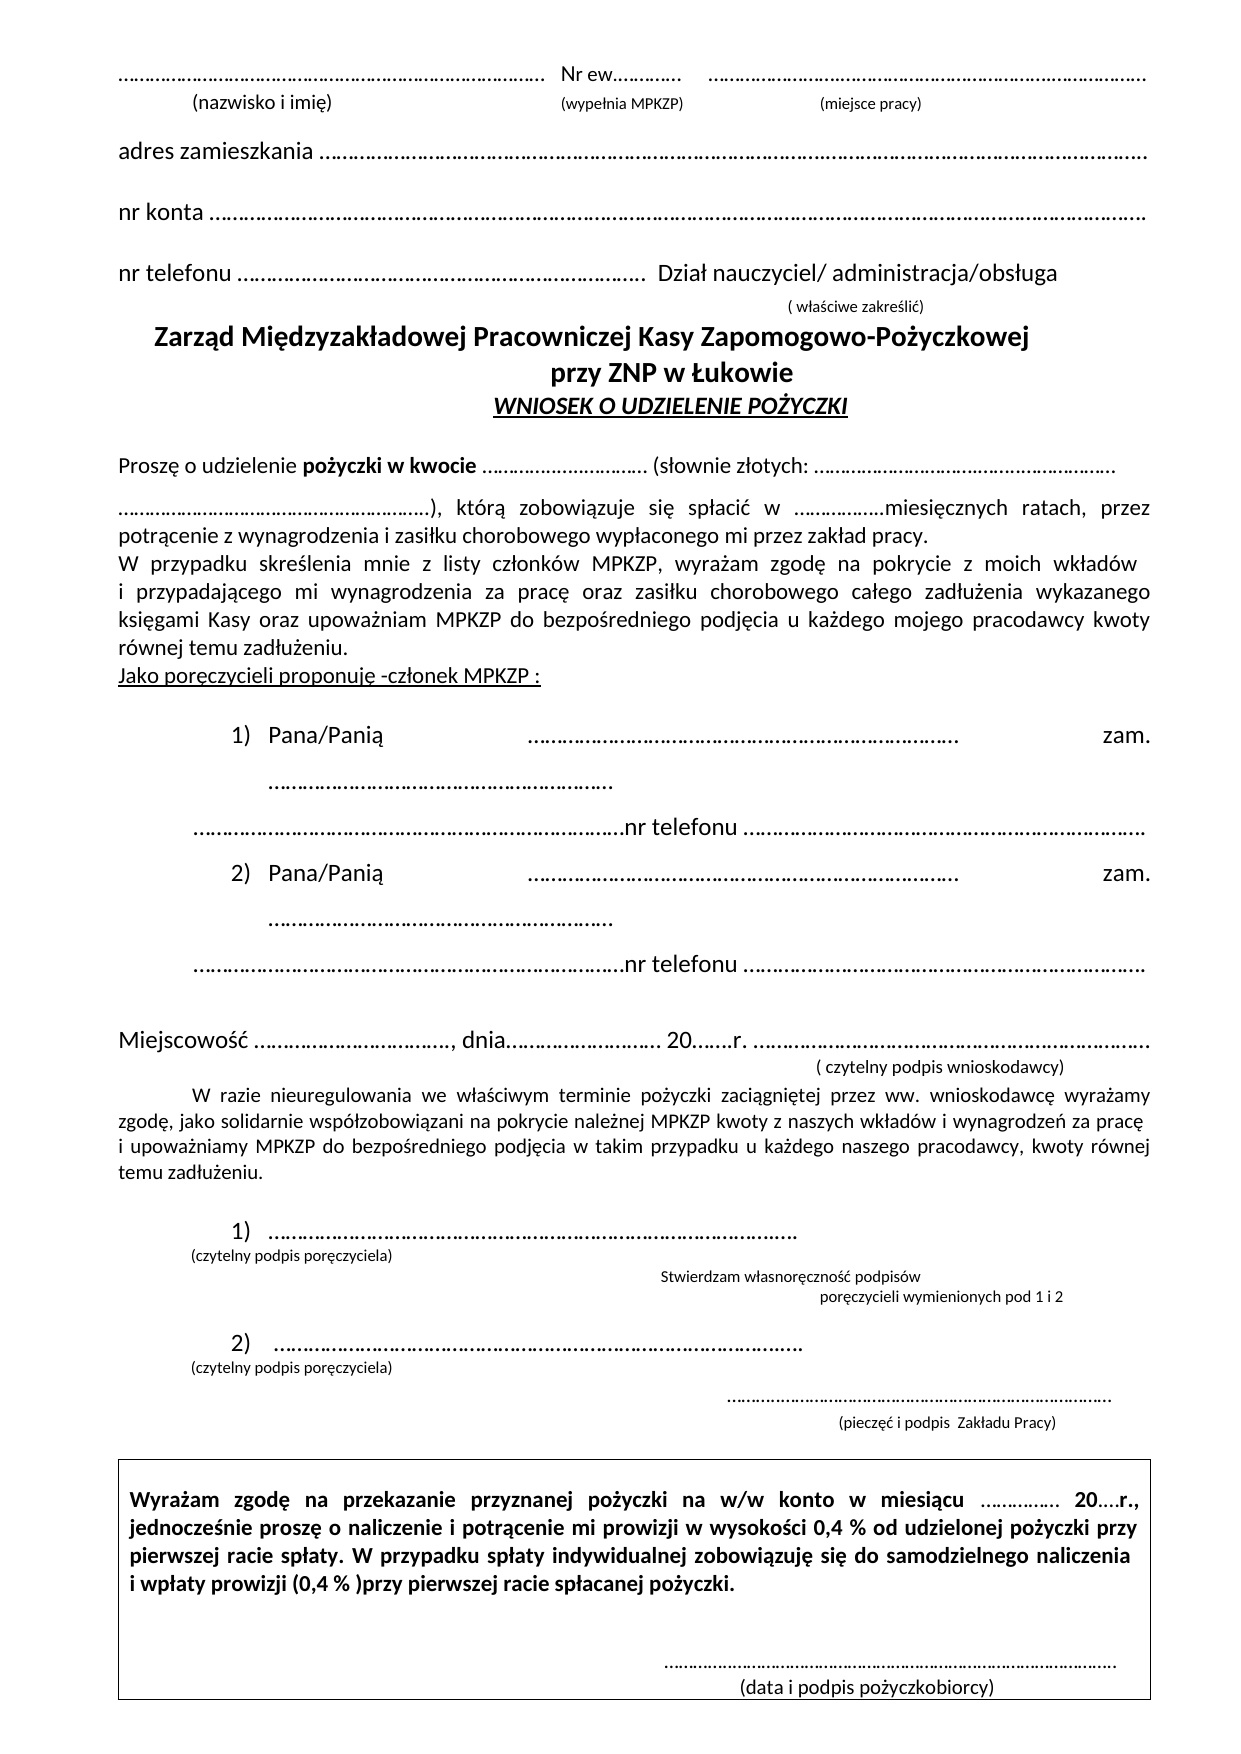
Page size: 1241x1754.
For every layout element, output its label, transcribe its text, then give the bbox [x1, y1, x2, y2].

text Proszę o udzielenie pożyczki w kwocie …………..…..………… (słownie złotych: ………………………….……..……………… [118, 451, 1152, 479]
text Jako poręczycieli proponuję -członek MPKZP : [118, 661, 1152, 689]
list …………………………………………………………………………….…. [231, 1327, 1152, 1357]
text ( właściwe zakreślić) [118, 288, 1152, 318]
list Stwierdzam własnoręczność podpisów [118, 1266, 1152, 1286]
text ………..…………………………………………………………… [118, 1378, 1152, 1408]
text …………………………………………………..), którą zobowiązuje się spłacić w ……………..miesięcznych ratach, przez potrącenie z wynagrodzenia i zasiłku chorobowego wypłaconego mi przez zakład pracy. [118, 493, 1152, 549]
text nr konta ………………………………………………………………………………………………………………………………………………. [118, 196, 1152, 227]
text Zarząd Międzyzakładowej Pracowniczej Kasy Zapomogowo-Pożyczkowej przy ZNP w Łukowie [118, 318, 1152, 390]
text ……………………………………………………………………… Nr ew.………… …………………….………………………………….……………… [118, 59, 1152, 87]
text nr telefonu …………………………………………………………….. Dział nauczyciel/ administracja/obsługa [118, 257, 1152, 288]
list …………………………………………………………………………….…. [231, 1215, 1152, 1246]
text ( czytelny podpis wnioskodawcy) [708, 1055, 1152, 1078]
list …………………………………………………………………nr telefonu ……………………………………………………………. [193, 948, 1152, 979]
text WNIOSEK O UDZIELENIE POŻYCZKI [118, 390, 1152, 420]
text W przypadku skreślenia mnie z listy członków MPKZP, wyrażam zgodę na pokrycie z moich wkładów i przypadającego mi wynagrodzenia za pracę oraz zasiłku chorobowego całego zadłużenia wykazanego księgami Kasy oraz upoważniam MPKZP do bezpośredniego podjęcia u każdego mojego pracodawcy kwoty równej temu zadłużeniu. [118, 549, 1152, 661]
list …………………………………………………………………nr telefonu ……………………………………………………………. [193, 811, 1152, 841]
list (czytelny podpis poręczyciela) [118, 1357, 1152, 1378]
text W razie nieuregulowania we właściwym terminie pożyczki zaciągniętej przez ww. wnioskodawcę wyrażamy zgodę, jako solidarnie współzobowiązani na pokrycie należnej MPKZP kwoty z naszych wkładów i wynagrodzeń za pracę i upoważniamy MPKZP do bezpośredniego podjęcia w takim przypadku u każdego naszego pracodawcy, kwoty równej temu zadłużeniu. [118, 1078, 1152, 1184]
text poręczycieli wymienionych pod 1 i 2 [118, 1286, 1152, 1307]
list Pana/Panią ………………………………………………………………… zam. …………………………………………………… [231, 719, 1152, 796]
text (nazwisko i imię) (wypełnia MPKZP) (miejsce pracy) [118, 87, 1152, 115]
list (czytelny podpis poręczyciela) [118, 1246, 1152, 1266]
text Miejscowość ……………………………., dnia……………………… 20…….r. …………………………………………………………… [118, 1024, 1152, 1055]
list Pana/Panią ………………………………………………………………… zam. …………………………………………………… [231, 857, 1152, 933]
text adres zamieszkania …………………………………………………………………………….……………………………………………….. [118, 135, 1152, 166]
text (pieczęć i podpis Zakładu Pracy) [118, 1408, 1152, 1434]
table_header Wyrażam zgodę na przekazanie przyznanej pożyczki na w/w konto w miesiącu …………… 20.…r., jednocześnie proszę o naliczenie i potrącenie mi prowizji w wysokości 0,4 % od udzielonej pożyczki przy pierwszej racie spłaty. W przypadku spłaty indywidualnej zobowiązuję się do samodzielnego naliczenia i wpłaty prowizji (0,4 % )przy pierwszej racie spłacanej pożyczki. …………..…………………………………………………………………….. (data i podpis pożyczkobiorcy) [119, 1460, 1150, 1699]
